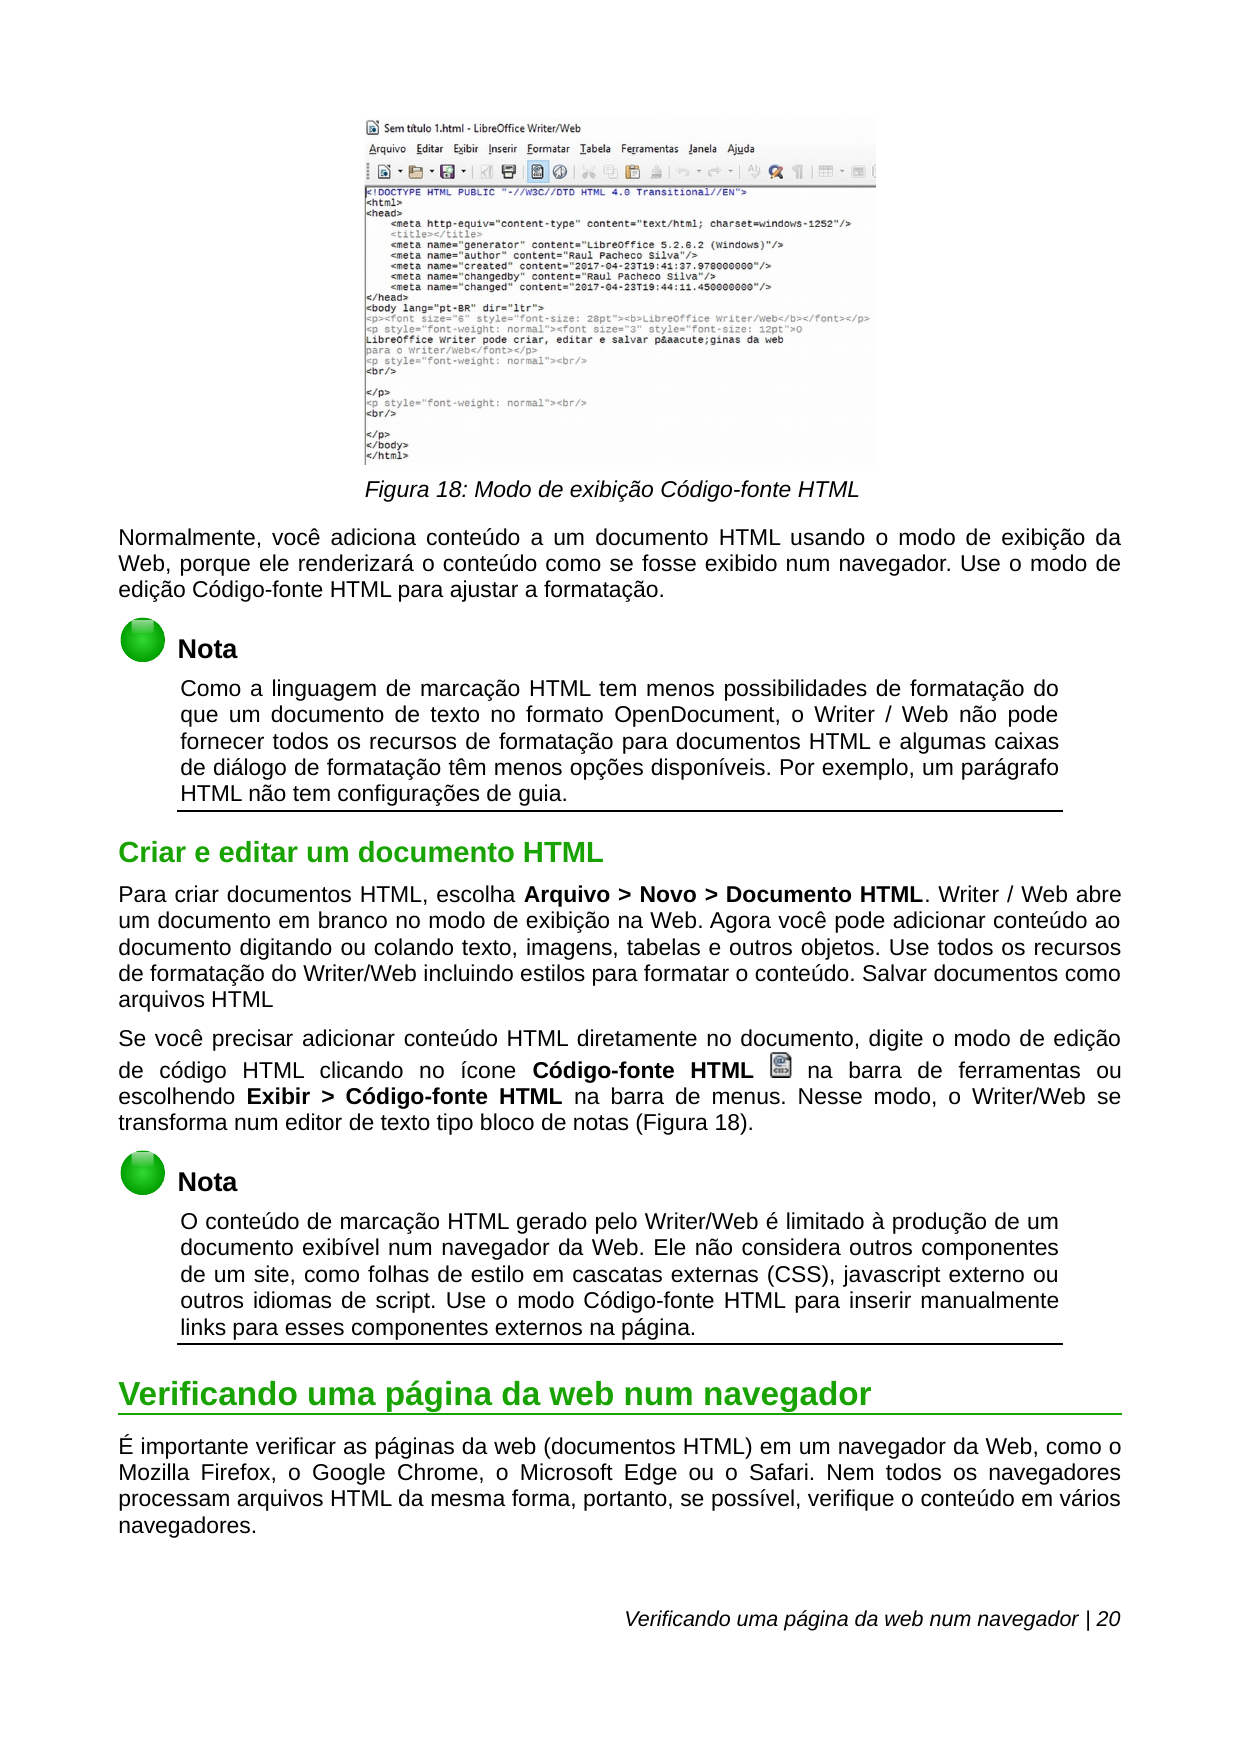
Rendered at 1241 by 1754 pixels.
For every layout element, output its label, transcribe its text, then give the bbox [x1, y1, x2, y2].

text Figura 18: Modo de exibição Código-fonte HTML [364, 476, 876, 503]
text O conteúdo de marcação HTML gerado pelo Writer/Web é limitado à produção de um documento exibível num navegador da Web. Ele não considera outros componentes de um site, como folhas de estilo em cascatas externas (CSS), javascript externo ou outros idiomas de script. Use o modo Código-fonte HTML para inserir manualmente links para esses componentes externos na página. [177, 1205, 1063, 1343]
subtitle Criar e editar um documento HTML [118, 836, 1122, 869]
subtitle Nota [118, 1148, 1122, 1197]
text Se você precisar adicionar conteúdo HTML diretamente no documento, digite o modo de edição de código HTML clicando no ícone Código-fonte HTML na barra de ferramentas ou escolhendo Exibir > Código-fonte HTML na barra de menus. Nesse modo, o Writer/Web se transforma num editor de texto tipo bloco de notas (Figura 18). [118, 1025, 1122, 1136]
picture [364, 118, 876, 465]
text Como a linguagem de marcação HTML tem menos possibilidades de formatação do que um documento de texto no formato OpenDocument, o Writer / Web não pode fornecer todos os recursos de formatação para documentos HTML e algumas caixas de diálogo de formatação têm menos opções disponíveis. Por exemplo, um parágrafo HTML não tem configurações de guia. [177, 672, 1063, 810]
subtitle Verificando uma página da web num navegador [118, 1374, 1122, 1413]
picture [769, 1051, 792, 1078]
text É importante verificar as páginas da web (documentos HTML) em um navegador da Web, como o Mozilla Firefox, o Google Chrome, o Microsoft Edge ou o Safari. Nem todos os navegadores processam arquivos HTML da mesma forma, portanto, se possível, verifique o conteúdo em vários navegadores. [118, 1433, 1122, 1538]
text Normalmente, você adiciona conteúdo a um documento HTML usando o modo de exibição da Web, porque ele renderizará o conteúdo como se fosse exibido num navegador. Use o modo de edição Código-fonte HTML para ajustar a formatação. [118, 523, 1122, 603]
text Para criar documentos HTML, escolha Arquivo > Novo > Documento HTML. Writer / Web abre um documento em branco no modo de exibição na Web. Agora você pode adicionar conteúdo ao documento digitando ou colando texto, imagens, tabelas e outros objetos. Use todos os recursos de formatação do Writer/Web incluindo estilos para formatar o conteúdo. Salvar documentos como arquivos HTML [118, 881, 1122, 1013]
subtitle Nota [118, 615, 1122, 664]
